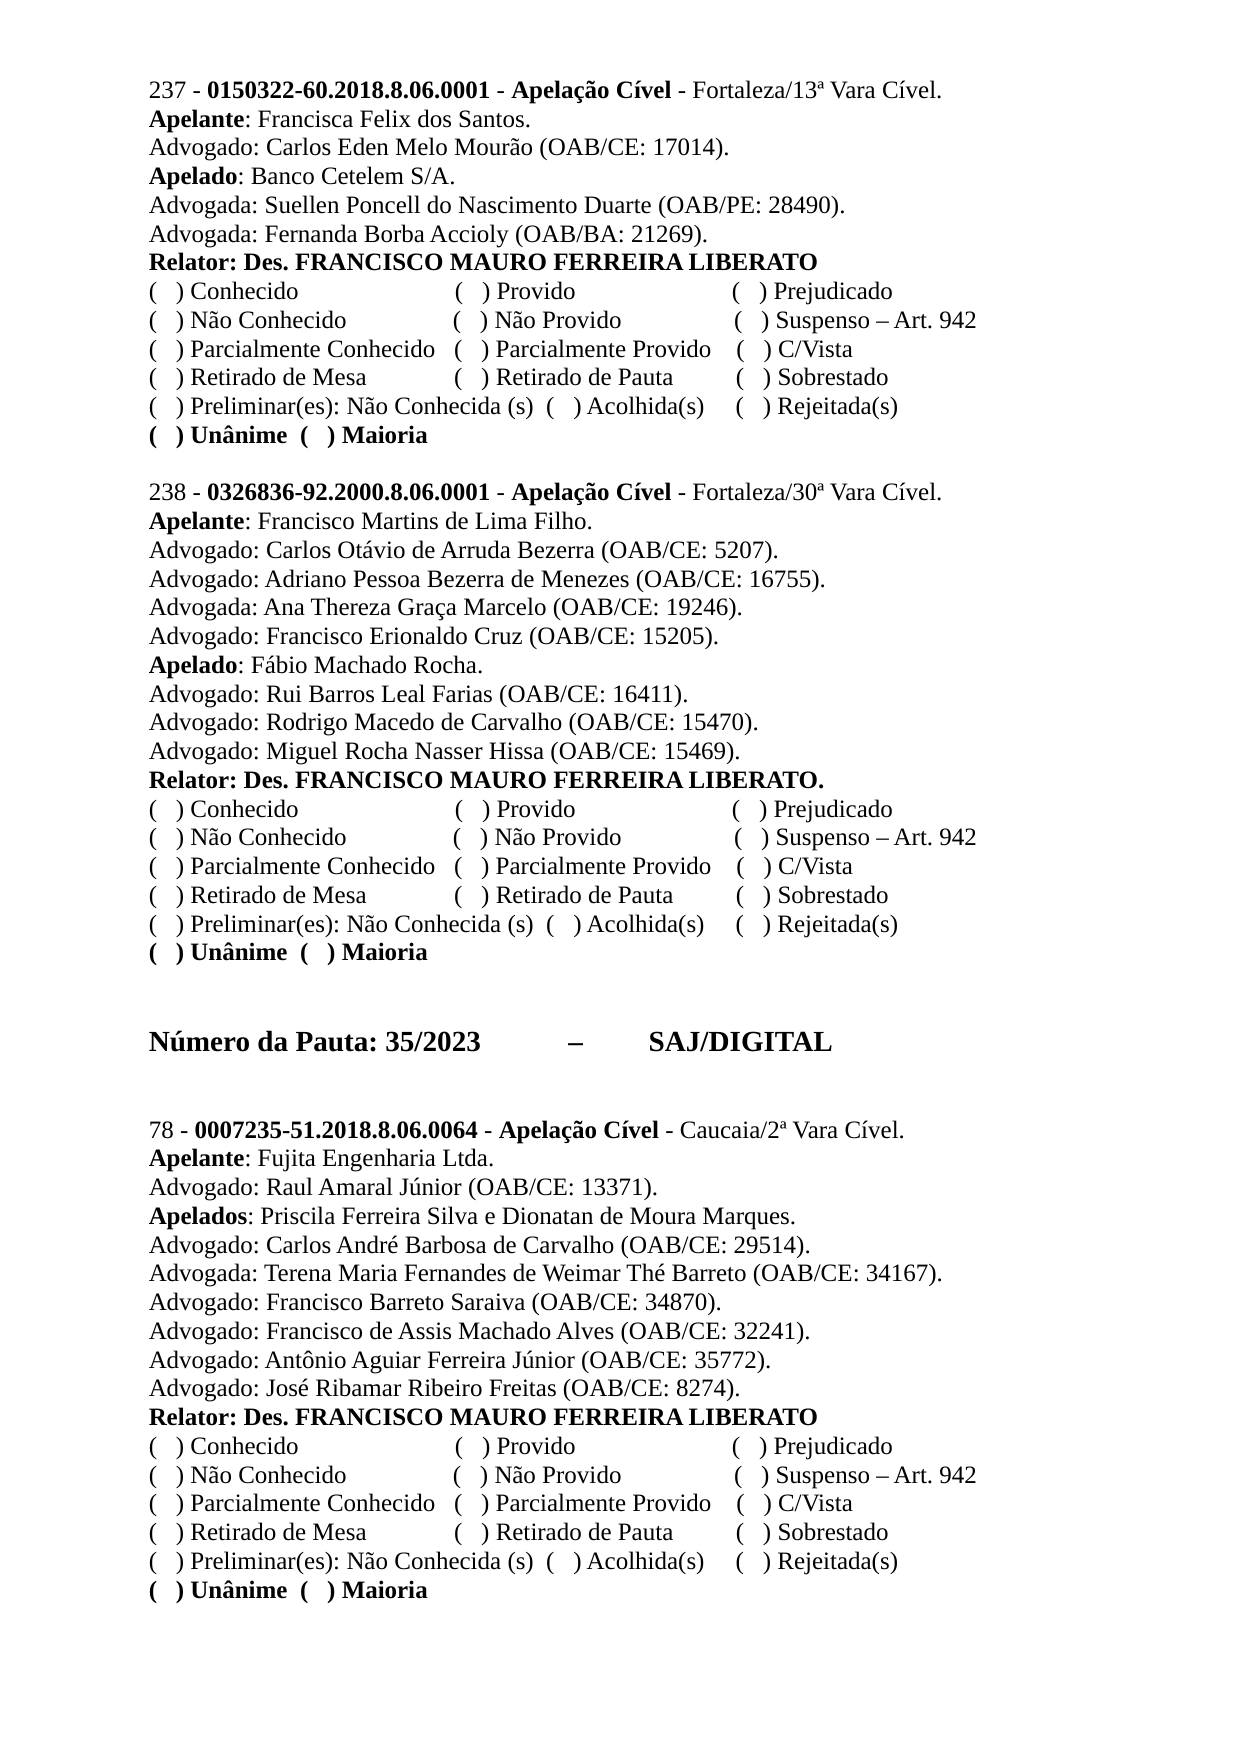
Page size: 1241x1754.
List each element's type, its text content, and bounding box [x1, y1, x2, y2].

text ( ) Retirado de Mesa ( ) Retirado de Pauta ( ) Sobrestado [148, 1517, 1158, 1546]
text Apelante: Fujita Engenharia Ltda. [148, 1143, 1141, 1172]
text Advogado: Carlos Eden Melo Mourão (OAB/CE: 17014). [148, 132, 1141, 161]
text Relator: Des. FRANCISCO MAURO FERREIRA LIBERATO. [148, 765, 1141, 794]
text Advogado: José Ribamar Ribeiro Freitas (OAB/CE: 8274). [148, 1373, 1141, 1402]
text Advogado: Carlos Otávio de Arruda Bezerra (OAB/CE: 5207). [148, 535, 1141, 564]
text Advogada: Terena Maria Fernandes de Weimar Thé Barreto (OAB/CE: 34167). [148, 1258, 1141, 1287]
text ( ) Parcialmente Conhecido ( ) Parcialmente Provido ( ) C/Vista [148, 334, 1158, 362]
text ( ) Parcialmente Conhecido ( ) Parcialmente Provido ( ) C/Vista [148, 851, 1158, 880]
text ( ) Unânime ( ) Maioria [148, 937, 1141, 966]
text ( ) Conhecido ( ) Provido ( ) Prejudicado [148, 276, 1141, 305]
text Advogado: Raul Amaral Júnior (OAB/CE: 13371). [148, 1172, 1141, 1201]
text 238 - 0326836-92.2000.8.06.0001 - Apelação Cível - Fortaleza/30ª Vara Cível. [148, 477, 1141, 506]
text ( ) Parcialmente Conhecido ( ) Parcialmente Provido ( ) C/Vista [148, 1488, 1158, 1517]
text Advogado: Antônio Aguiar Ferreira Júnior (OAB/CE: 35772). [148, 1345, 1141, 1373]
text ( ) Unânime ( ) Maioria [148, 420, 1141, 449]
text Advogado: Miguel Rocha Nasser Hissa (OAB/CE: 15469). [148, 736, 1141, 765]
text ( ) Preliminar(es): Não Conhecida (s) ( ) Acolhida(s) ( ) Rejeitada(s) [148, 1546, 1158, 1575]
text 237 - 0150322-60.2018.8.06.0001 - Apelação Cível - Fortaleza/13ª Vara Cível. [148, 75, 1141, 104]
text Apelado: Banco Cetelem S/A. [148, 161, 1141, 190]
text Relator: Des. FRANCISCO MAURO FERREIRA LIBERATO [148, 247, 1141, 276]
text Apelante: Francisco Martins de Lima Filho. [148, 506, 1141, 535]
text Apelados: Priscila Ferreira Silva e Dionatan de Moura Marques. [148, 1201, 1141, 1230]
text ( ) Conhecido ( ) Provido ( ) Prejudicado [148, 794, 1141, 822]
text ( ) Não Conhecido ( ) Não Provido ( ) Suspenso – Art. 942 [148, 822, 1158, 851]
text ( ) Preliminar(es): Não Conhecida (s) ( ) Acolhida(s) ( ) Rejeitada(s) [148, 391, 1158, 420]
text Advogado: Rodrigo Macedo de Carvalho (OAB/CE: 15470). [148, 707, 1141, 736]
text 78 - 0007235-51.2018.8.06.0064 - Apelação Cível - Caucaia/2ª Vara Cível. [148, 1115, 1141, 1143]
text Advogada: Suellen Poncell do Nascimento Duarte (OAB/PE: 28490). [148, 190, 1141, 219]
text Advogado: Francisco de Assis Machado Alves (OAB/CE: 32241). [148, 1316, 1141, 1345]
text ( ) Preliminar(es): Não Conhecida (s) ( ) Acolhida(s) ( ) Rejeitada(s) [148, 909, 1158, 937]
text Advogado: Francisco Barreto Saraiva (OAB/CE: 34870). [148, 1287, 1141, 1316]
text ( ) Retirado de Mesa ( ) Retirado de Pauta ( ) Sobrestado [148, 362, 1158, 391]
text Advogada: Ana Thereza Graça Marcelo (OAB/CE: 19246). [148, 592, 1141, 621]
text Número da Pauta: 35/2023 – SAJ/DIGITAL [148, 1024, 1141, 1057]
text Advogado: Carlos André Barbosa de Carvalho (OAB/CE: 29514). [148, 1230, 1141, 1258]
text Advogada: Fernanda Borba Accioly (OAB/BA: 21269). [148, 219, 1141, 247]
text ( ) Unânime ( ) Maioria [148, 1575, 1141, 1603]
text ( ) Não Conhecido ( ) Não Provido ( ) Suspenso – Art. 942 [148, 305, 1158, 334]
text Relator: Des. FRANCISCO MAURO FERREIRA LIBERATO [148, 1402, 1141, 1431]
text Advogado: Adriano Pessoa Bezerra de Menezes (OAB/CE: 16755). [148, 564, 1141, 592]
text ( ) Conhecido ( ) Provido ( ) Prejudicado [148, 1431, 1141, 1460]
text ( ) Retirado de Mesa ( ) Retirado de Pauta ( ) Sobrestado [148, 880, 1158, 909]
text Apelante: Francisca Felix dos Santos. [148, 104, 1141, 132]
text Apelado: Fábio Machado Rocha. [148, 650, 1141, 679]
text Advogado: Francisco Erionaldo Cruz (OAB/CE: 15205). [148, 621, 1141, 650]
text Advogado: Rui Barros Leal Farias (OAB/CE: 16411). [148, 679, 1141, 707]
text ( ) Não Conhecido ( ) Não Provido ( ) Suspenso – Art. 942 [148, 1460, 1158, 1488]
